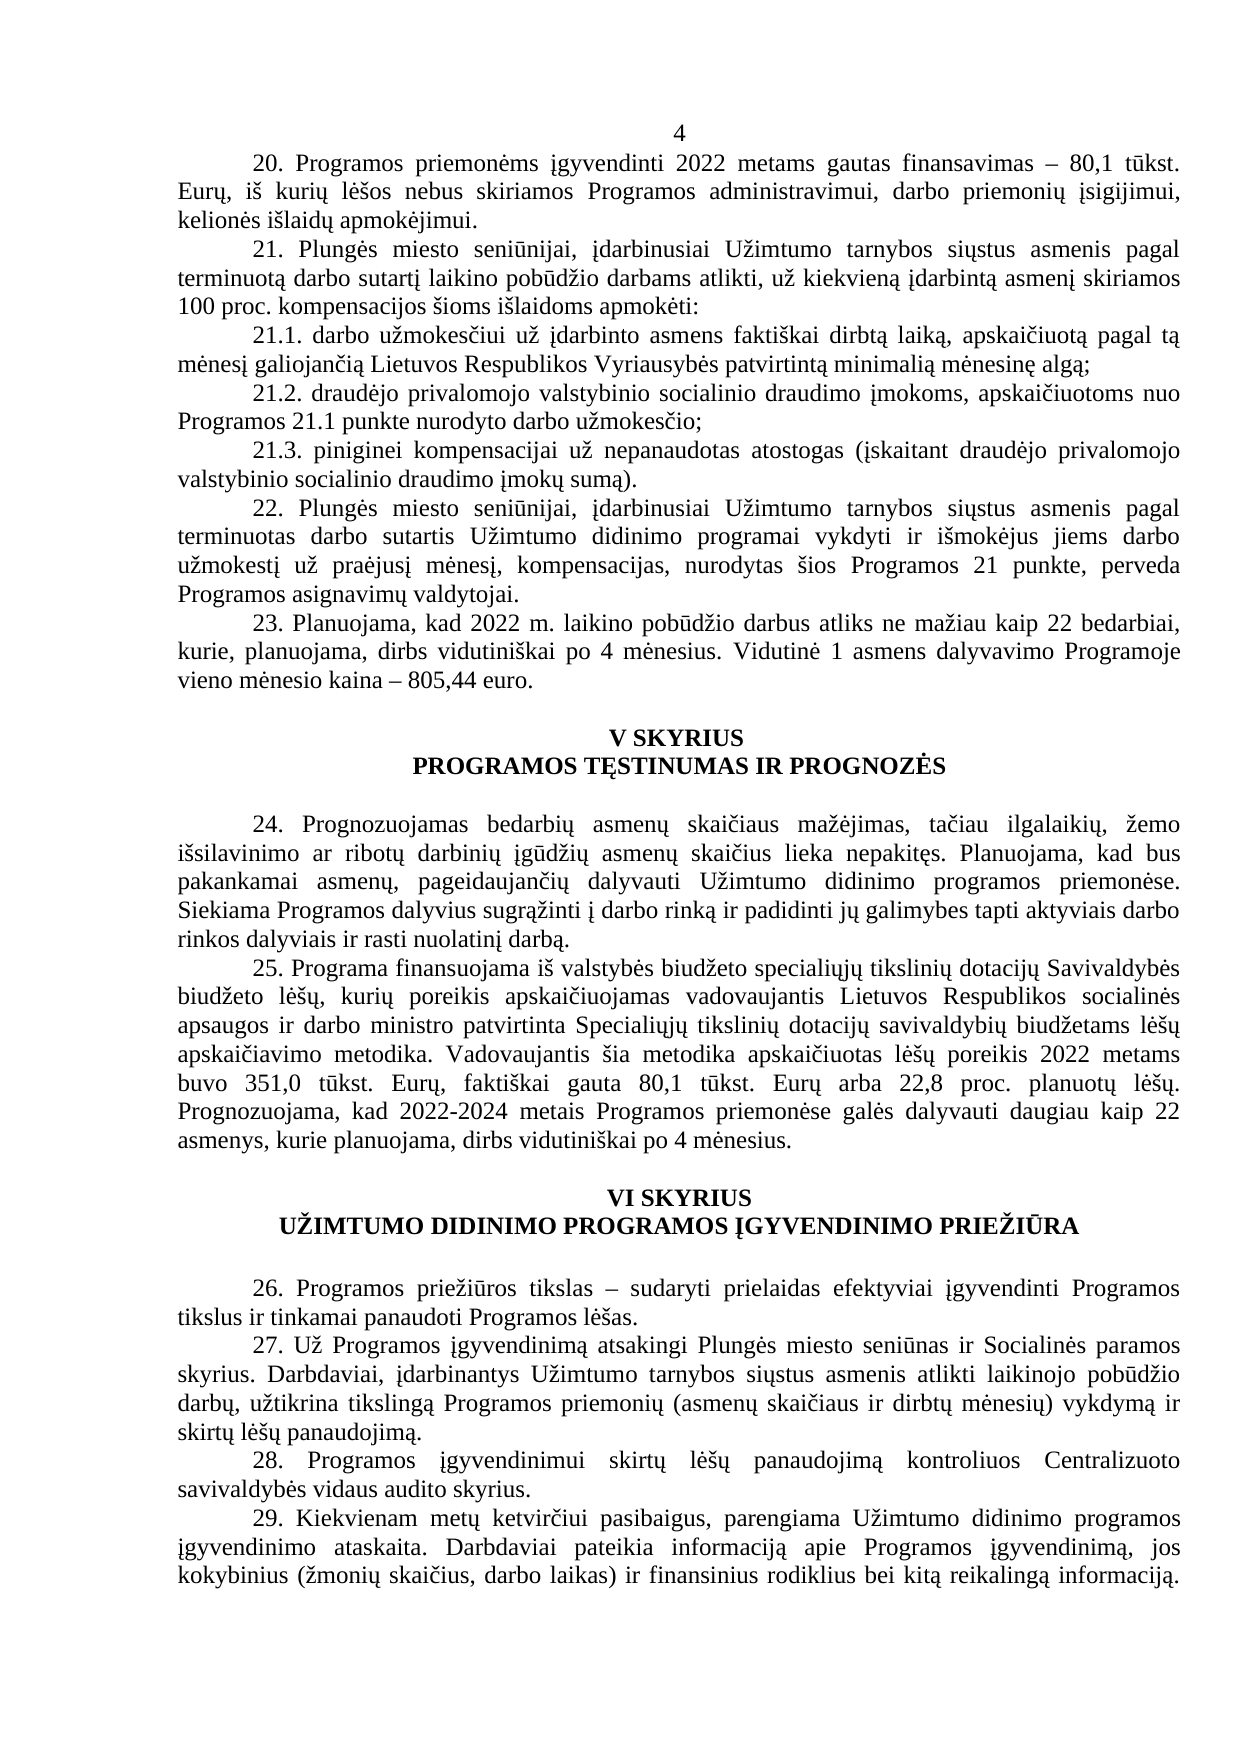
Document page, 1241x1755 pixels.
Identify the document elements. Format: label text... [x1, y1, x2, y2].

text VI SKYRIUS [177, 1183, 1181, 1211]
text 20. Programos priemonėms įgyvendinti 2022 metams gautas finansavimas – 80,1 tūkst. Eurų, iš kurių lėšos nebus skiriamos Programos administravimui, darbo priemonių įsigijimui, kelionės išlaidų apmokėjimui. [177, 148, 1181, 234]
text 26. Programos priežiūros tikslas – sudaryti prielaidas efektyviai įgyvendinti Programos tikslus ir tinkamai panaudoti Programos lėšas. [177, 1273, 1181, 1331]
text 22. Plungės miesto seniūnijai, įdarbinusiai Užimtumo tarnybos siųstus asmenis pagal terminuotas darbo sutartis Užimtumo didinimo programai vykdyti ir išmokėjus jiems darbo užmokestį už praėjusį mėnesį, kompensacijas, nurodytas šios Programos 21 punkte, perveda Programos asignavimų valdytojai. [177, 493, 1181, 608]
text UŽIMTUMO DIDINIMO PROGRAMOS ĮGYVENDINIMO PRIEŽIŪRA [177, 1211, 1181, 1240]
text 29. Kiekvienam metų ketvirčiui pasibaigus, parengiama Užimtumo didinimo programos įgyvendinimo ataskaita. Darbdaviai pateikia informaciją apie Programos įgyvendinimą, jos kokybinius (žmonių skaičius, darbo laikas) ir finansinius rodiklius bei kitą reikalingą informaciją. [177, 1503, 1181, 1589]
text 21.1. darbo užmokesčiui už įdarbinto asmens faktiškai dirbtą laiką, apskaičiuotą pagal tą mėnesį galiojančią Lietuvos Respublikos Vyriausybės patvirtintą minimalią mėnesinę algą; [177, 320, 1181, 378]
text 28. Programos įgyvendinimui skirtų lėšų panaudojimą kontroliuos Centralizuoto savivaldybės vidaus audito skyrius. [177, 1446, 1181, 1503]
text 21. Plungės miesto seniūnijai, įdarbinusiai Užimtumo tarnybos siųstus asmenis pagal terminuotą darbo sutartį laikino pobūdžio darbams atlikti, už kiekvieną įdarbintą asmenį skiriamos 100 proc. kompensacijos šioms išlaidoms apmokėti: [177, 234, 1181, 320]
text 25. Programa finansuojama iš valstybės biudžeto specialiųjų tikslinių dotacijų Savivaldybės biudžeto lėšų, kurių poreikis apskaičiuojamas vadovaujantis Lietuvos Respublikos socialinės apsaugos ir darbo ministro patvirtinta Specialiųjų tikslinių dotacijų savivaldybių biudžetams lėšų apskaičiavimo metodika. Vadovaujantis šia metodika apskaičiuotas lėšų poreikis 2022 metams buvo 351,0 tūkst. Eurų, faktiškai gauta 80,1 tūkst. Eurų arba 22,8 proc. planuotų lėšų. Prognozuojama, kad 2022-2024 metais Programos priemonėse galės dalyvauti daugiau kaip 22 asmenys, kurie planuojama, dirbs vidutiniškai po 4 mėnesius. [177, 953, 1181, 1154]
text 21.3. piniginei kompensacijai už nepanaudotas atostogas (įskaitant draudėjo privalomojo valstybinio socialinio draudimo įmokų sumą). [177, 435, 1181, 493]
text 21.2. draudėjo privalomojo valstybinio socialinio draudimo įmokoms, apskaičiuotoms nuo Programos 21.1 punkte nurodyto darbo užmokesčio; [177, 378, 1181, 435]
text 27. Už Programos įgyvendinimą atsakingi Plungės miesto seniūnas ir Socialinės paramos skyrius. Darbdaviai, įdarbinantys Užimtumo tarnybos siųstus asmenis atlikti laikinojo pobūdžio darbų, užtikrina tikslingą Programos priemonių (asmenų skaičiaus ir dirbtų mėnesių) vykdymą ir skirtų lėšų panaudojimą. [177, 1331, 1181, 1446]
text 23. Planuojama, kad 2022 m. laikino pobūdžio darbus atliks ne mažiau kaip 22 bedarbiai, kurie, planuojama, dirbs vidutiniškai po 4 mėnesius. Vidutinė 1 asmens dalyvavimo Programoje vieno mėnesio kaina – 805,44 euro. [177, 608, 1181, 694]
text PROGRAMOS TĘSTINUMAS IR PROGNOZĖS [177, 751, 1181, 780]
text V SKYRIUS [177, 723, 1181, 751]
text 24. Prognozuojamas bedarbių asmenų skaičiaus mažėjimas, tačiau ilgalaikių, žemo išsilavinimo ar ribotų darbinių įgūdžių asmenų skaičius lieka nepakitęs. Planuojama, kad bus pakankamai asmenų, pageidaujančių dalyvauti Užimtumo didinimo programos priemonėse. Siekiama Programos dalyvius sugrąžinti į darbo rinką ir padidinti jų galimybes tapti aktyviais darbo rinkos dalyviais ir rasti nuolatinį darbą. [177, 809, 1181, 953]
